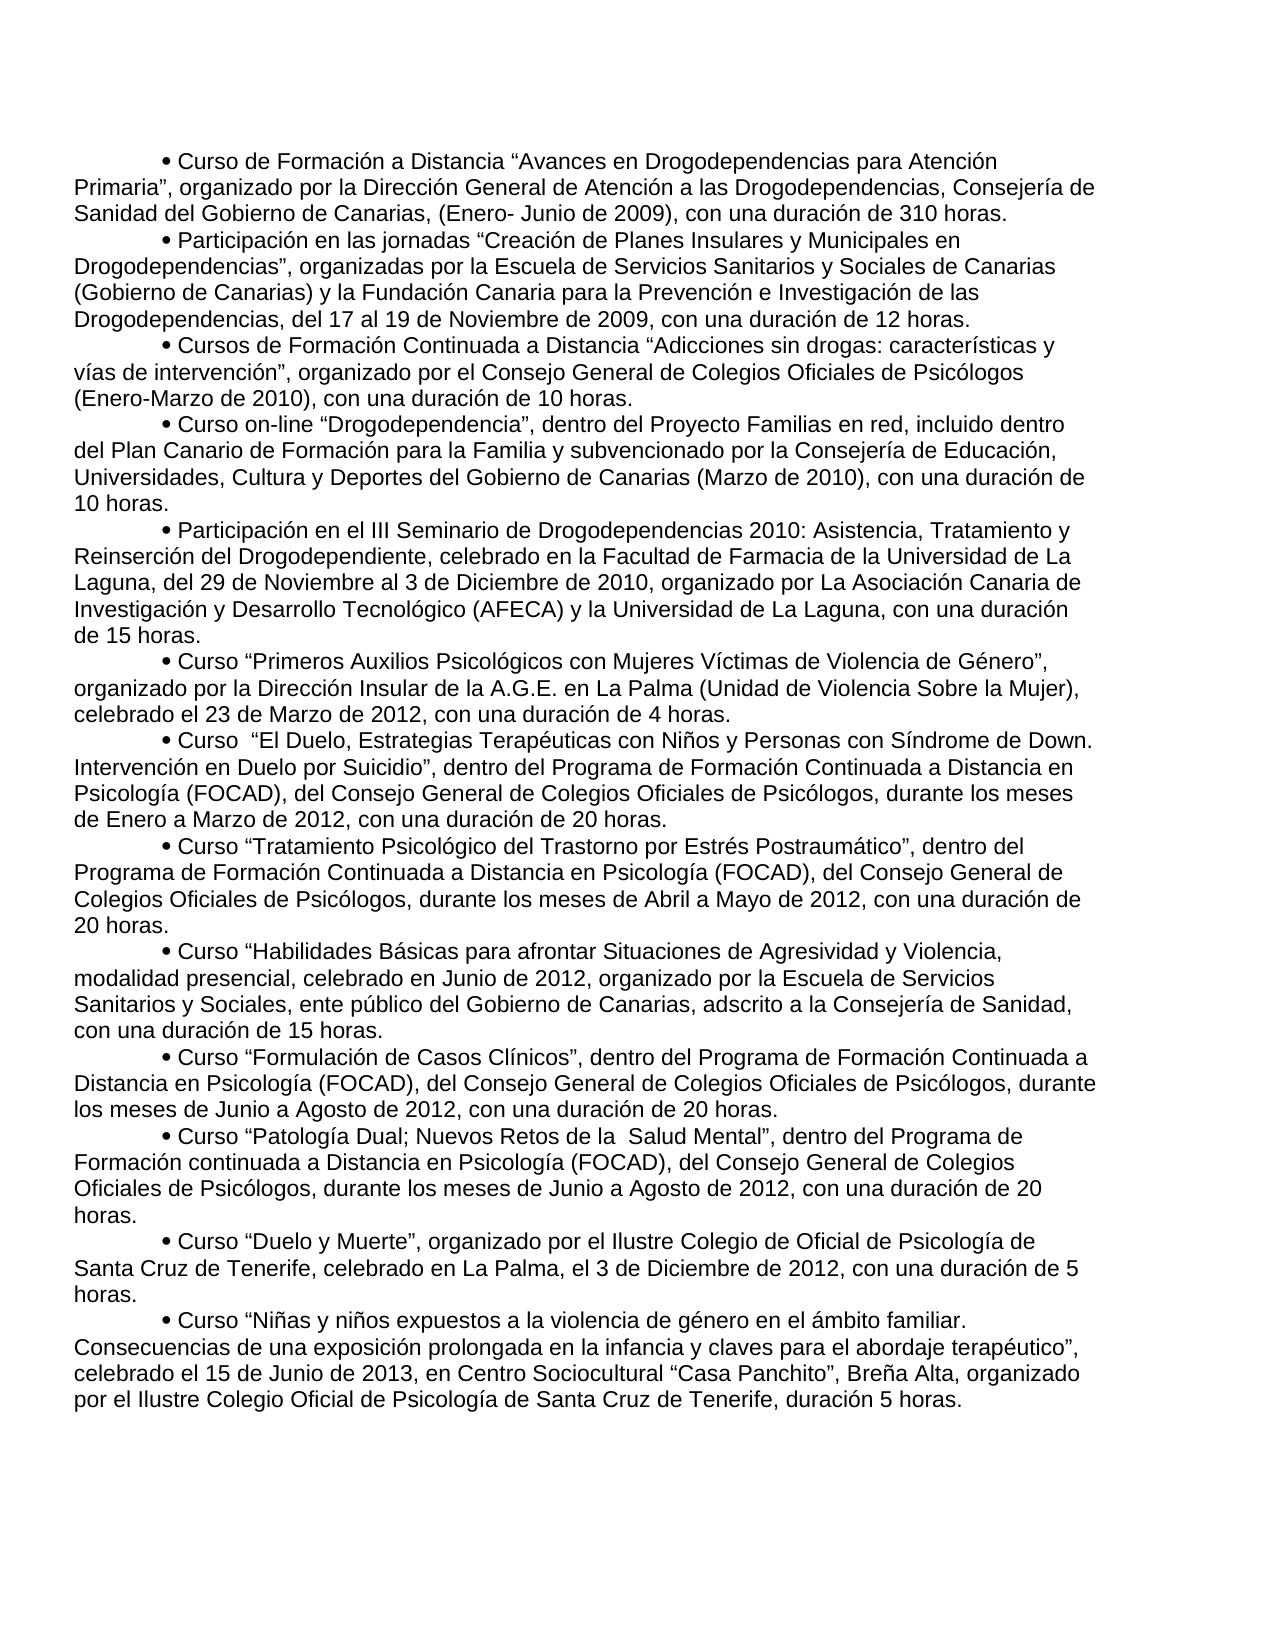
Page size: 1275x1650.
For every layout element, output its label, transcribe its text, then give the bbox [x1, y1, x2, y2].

list Curso “Habilidades Básicas para afrontar Situaciones de Agresividad y Violencia, modalidad presencial, celebrado en Junio de 2012, organizado por la Escuela de Servicios Sanitarios y Sociales, ente público del Gobierno de Canarias, adscrito a la Consejería de Sanidad, con una duración de 15 horas. [74, 938, 1098, 1044]
list Curso “Niñas y niños expuestos a la violencia de género en el ámbito familiar. Consecuencias de una exposición prolongada en la infancia y claves para el abordaje terapéutico”, celebrado el 15 de Junio de 2013, en Centro Sociocultural “Casa Panchito”, Breña Alta, organizado por el Ilustre Colegio Oficial de Psicología de Santa Cruz de Tenerife, duración 5 horas. [74, 1307, 1098, 1413]
list Cursos de Formación Continuada a Distancia “Adicciones sin drogas: características y vías de intervención”, organizado por el Consejo General de Colegios Oficiales de Psicólogos (Enero-Marzo de 2010), con una duración de 10 horas. [74, 332, 1098, 411]
list Curso “Formulación de Casos Clínicos”, dentro del Programa de Formación Continuada a Distancia en Psicología (FOCAD), del Consejo General de Colegios Oficiales de Psicólogos, durante los meses de Junio a Agosto de 2012, con una duración de 20 horas. [74, 1044, 1098, 1123]
list Curso de Formación a Distancia “Avances en Drogodependencias para Atención Primaria”, organizado por la Dirección General de Atención a las Drogodependencias, Consejería de Sanidad del Gobierno de Canarias, (Enero- Junio de 2009), con una duración de 310 horas. [74, 148, 1098, 227]
list Curso “Patología Dual; Nuevos Retos de la Salud Mental”, dentro del Programa de Formación continuada a Distancia en Psicología (FOCAD), del Consejo General de Colegios Oficiales de Psicólogos, durante los meses de Junio a Agosto de 2012, con una duración de 20 horas. [74, 1123, 1098, 1228]
list Curso “El Duelo, Estrategias Terapéuticas con Niños y Personas con Síndrome de Down. Intervención en Duelo por Suicidio”, dentro del Programa de Formación Continuada a Distancia en Psicología (FOCAD), del Consejo General de Colegios Oficiales de Psicólogos, durante los meses de Enero a Marzo de 2012, con una duración de 20 horas. [74, 727, 1098, 833]
list Curso “Primeros Auxilios Psicológicos con Mujeres Víctimas de Violencia de Género”, organizado por la Dirección Insular de la A.G.E. en La Palma (Unidad de Violencia Sobre la Mujer), celebrado el 23 de Marzo de 2012, con una duración de 4 horas. [74, 648, 1098, 727]
list Participación en las jornadas “Creación de Planes Insulares y Municipales en Drogodependencias”, organizadas por la Escuela de Servicios Sanitarios y Sociales de Canarias (Gobierno de Canarias) y la Fundación Canaria para la Prevención e Investigación de las Drogodependencias, del 17 al 19 de Noviembre de 2009, con una duración de 12 horas. [74, 227, 1098, 332]
list Curso “Duelo y Muerte”, organizado por el Ilustre Colegio de Oficial de Psicología de Santa Cruz de Tenerife, celebrado en La Palma, el 3 de Diciembre de 2012, con una duración de 5 horas. [74, 1228, 1098, 1307]
list Curso on-line “Drogodependencia”, dentro del Proyecto Familias en red, incluido dentro del Plan Canario de Formación para la Familia y subvencionado por la Consejería de Educación, Universidades, Cultura y Deportes del Gobierno de Canarias (Marzo de 2010), con una duración de 10 horas. [74, 411, 1098, 517]
list Curso “Tratamiento Psicológico del Trastorno por Estrés Postraumático”, dentro del Programa de Formación Continuada a Distancia en Psicología (FOCAD), del Consejo General de Colegios Oficiales de Psicólogos, durante los meses de Abril a Mayo de 2012, con una duración de 20 horas. [74, 833, 1098, 938]
list Participación en el III Seminario de Drogodependencias 2010: Asistencia, Tratamiento y Reinserción del Drogodependiente, celebrado en la Facultad de Farmacia de la Universidad de La Laguna, del 29 de Noviembre al 3 de Diciembre de 2010, organizado por La Asociación Canaria de Investigación y Desarrollo Tecnológico (AFECA) y la Universidad de La Laguna, con una duración de 15 horas. [74, 517, 1098, 648]
